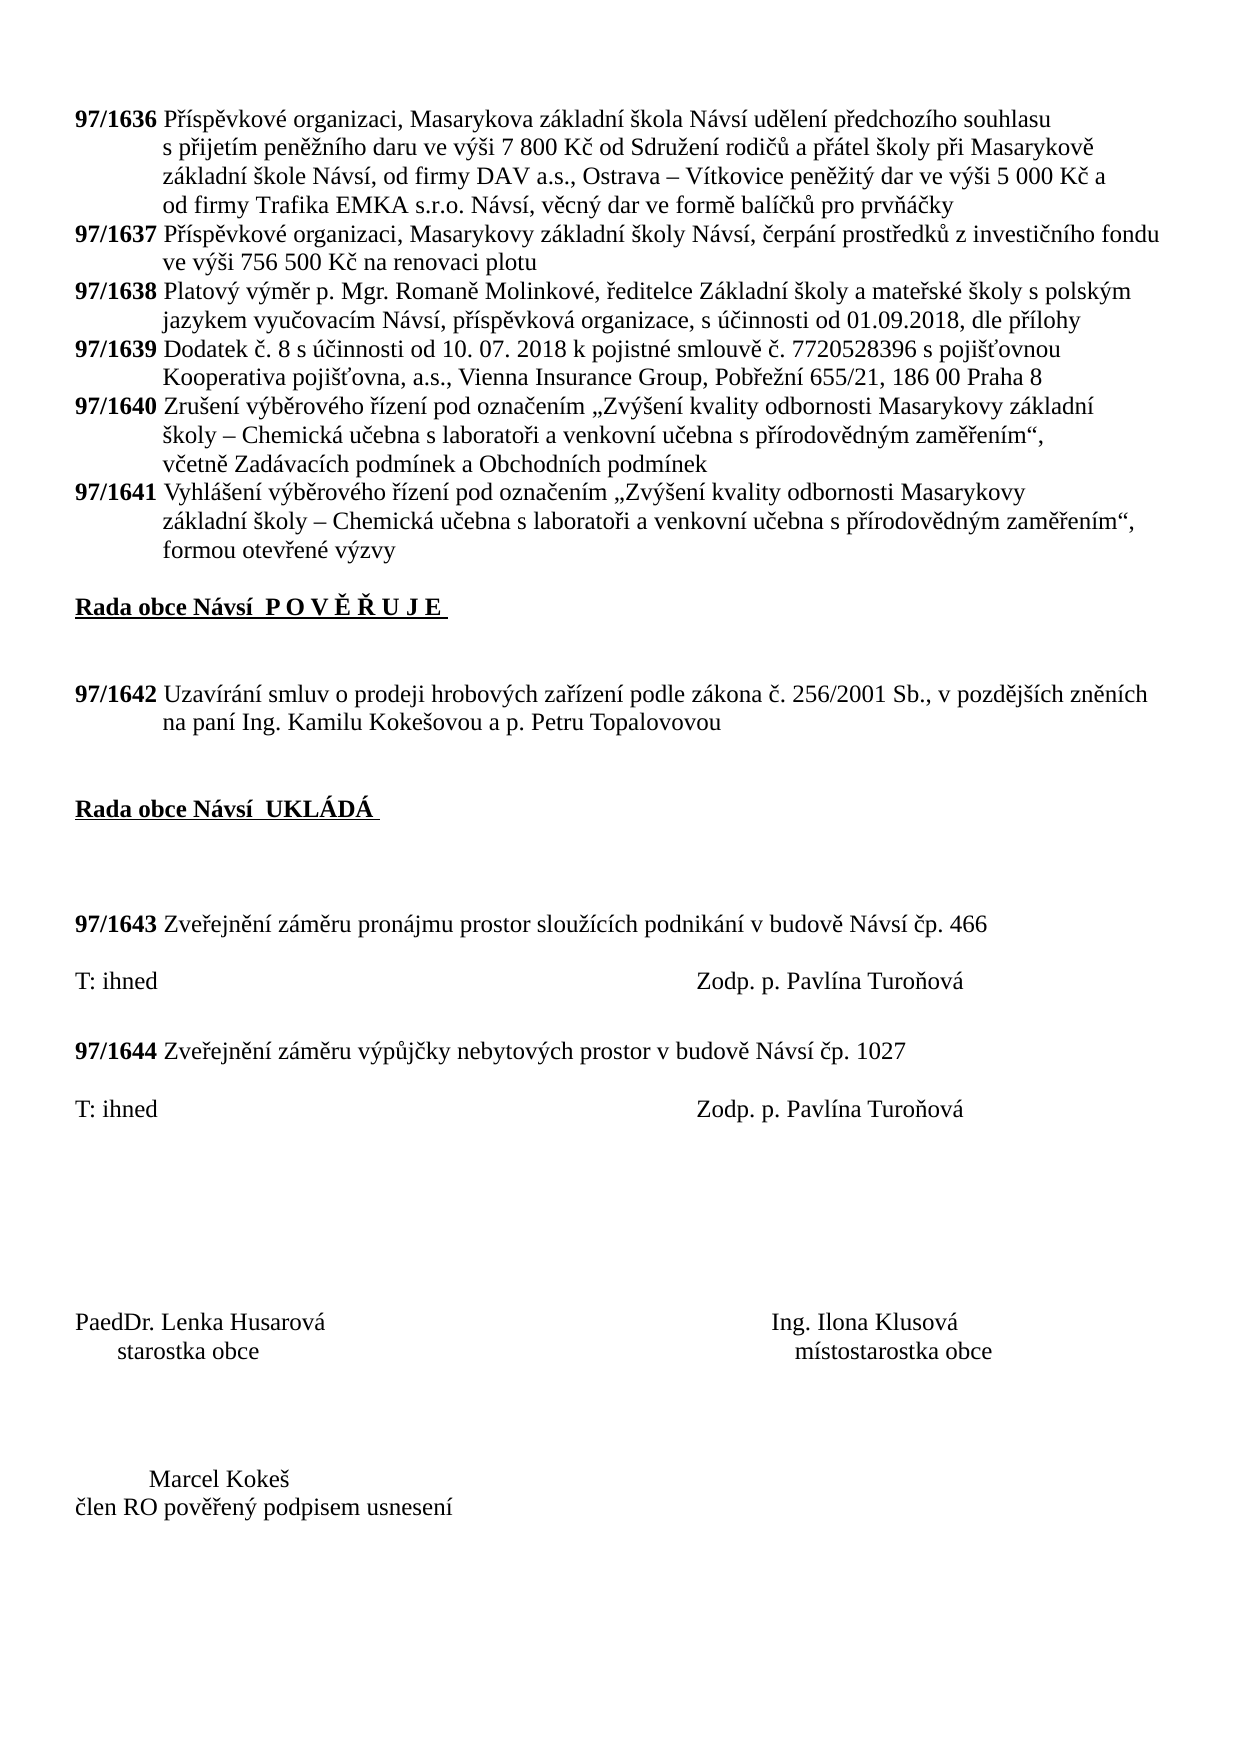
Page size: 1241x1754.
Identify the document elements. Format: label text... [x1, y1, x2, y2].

text 97/1640 Zrušení výběrového řízení pod označením „Zvýšení kvality odbornosti Masarykovy základní [75, 391, 1165, 420]
text základní škole Návsí, od firmy DAV a.s., Ostrava – Vítkovice peněžitý dar ve výši 5 000 Kč a [75, 161, 1165, 190]
text 97/1644 Zveřejnění záměru výpůjčky nebytových prostor v budově Návsí čp. 1027 [75, 1036, 1165, 1065]
text starostka obce místostarostka obce [104, 1336, 1165, 1365]
text Kooperativa pojišťovna, a.s., Vienna Insurance Group, Pobřežní 655/21, 186 00 Praha 8 [75, 362, 1165, 391]
text člen RO pověřený podpisem usnesení [75, 1492, 1165, 1521]
text 97/1642 Uzavírání smluv o prodeji hrobových zařízení podle zákona č. 256/2001 Sb., v pozdějších zněních [75, 679, 1165, 707]
text Marcel Kokeš [75, 1464, 1165, 1492]
text 97/1639 Dodatek č. 8 s účinnosti od 10. 07. 2018 k pojistné smlouvě č. 7720528396 s pojišťovnou [75, 334, 1165, 362]
text 97/1638 Platový výměr p. Mgr. Romaně Molinkové, ředitelce Základní školy a mateřské školy s polským [75, 276, 1165, 305]
text ve výši 756 500 Kč na renovaci plotu [75, 247, 1165, 276]
text formou otevřené výzvy [75, 535, 1165, 564]
text na paní Ing. Kamilu Kokešovou a p. Petru Topalovovou [75, 707, 1165, 736]
text 97/1641 Vyhlášení výběrového řízení pod označením „Zvýšení kvality odbornosti Masarykovy [75, 477, 1165, 506]
text T: ihned Zodp. p. Pavlína Turoňová [75, 1094, 1165, 1122]
text včetně Zadávacích podmínek a Obchodních podmínek [75, 449, 1165, 477]
text školy – Chemická učebna s laboratoři a venkovní učebna s přírodovědným zaměřením“, [75, 420, 1165, 449]
text jazykem vyučovacím Návsí, příspěvková organizace, s účinnosti od 01.09.2018, dle přílohy [75, 305, 1165, 334]
text 97/1643 Zveřejnění záměru pronájmu prostor sloužících podnikání v budově Návsí čp. 466 [75, 909, 1165, 937]
text základní školy – Chemická učebna s laboratoři a venkovní učebna s přírodovědným zaměřením“, [75, 506, 1165, 535]
text od firmy Trafika EMKA s.r.o. Návsí, věcný dar ve formě balíčků pro prvňáčky [75, 190, 1165, 219]
text PaedDr. Lenka Husarová Ing. Ilona Klusová [75, 1307, 1165, 1336]
text 97/1637 Příspěvkové organizaci, Masarykovy základní školy Návsí, čerpání prostředků z investičního fondu [75, 219, 1165, 247]
text Rada obce Návsí UKLÁDÁ [75, 794, 1165, 822]
text s přijetím peněžního daru ve výši 7 800 Kč od Sdružení rodičů a přátel školy při Masarykově [75, 132, 1165, 161]
text Rada obce Návsí P O V Ě Ř U J E [75, 592, 1165, 621]
text T: ihned Zodp. p. Pavlína Turoňová [75, 966, 1165, 995]
text 97/1636 Příspěvkové organizaci, Masarykova základní škola Návsí udělení předchozího souhlasu [75, 104, 1165, 132]
